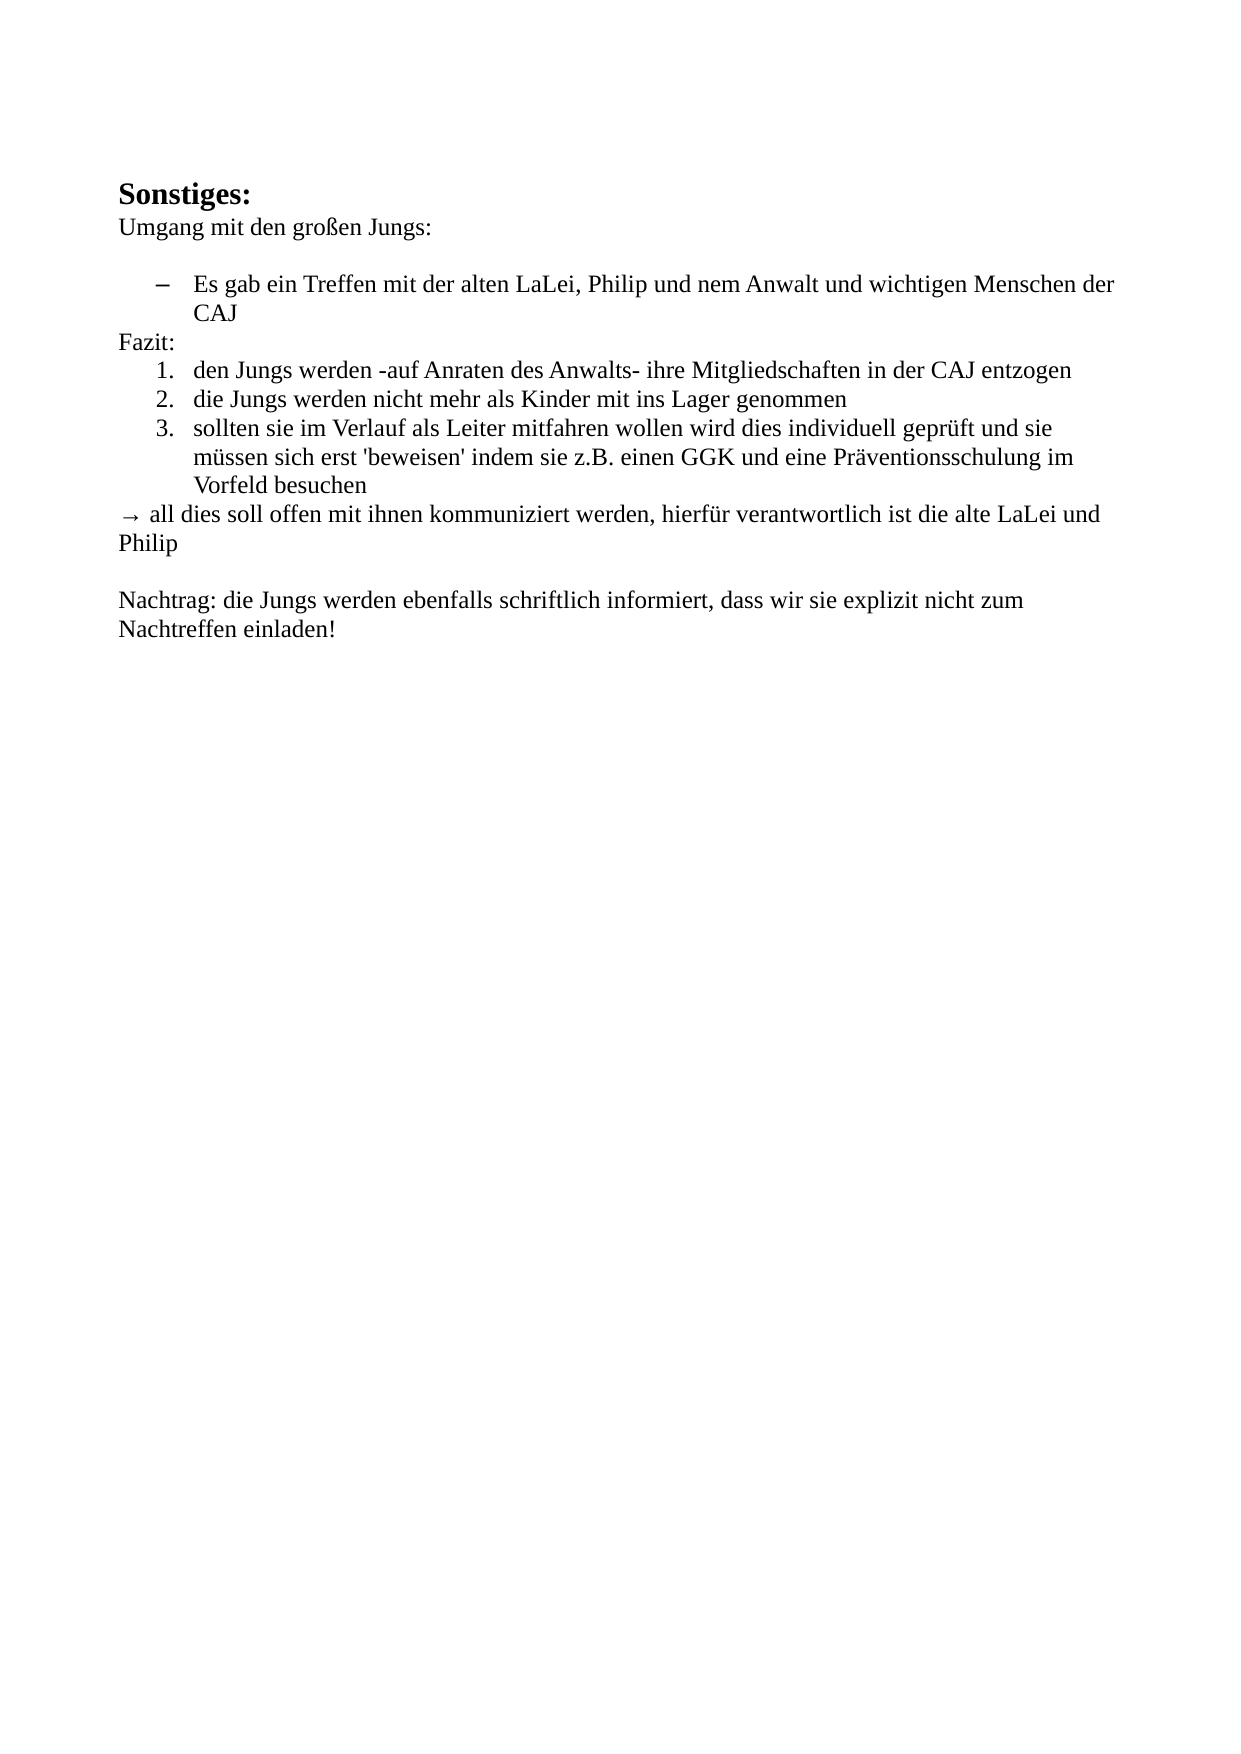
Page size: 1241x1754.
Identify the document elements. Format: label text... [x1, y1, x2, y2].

list den Jungs werden -auf Anraten des Anwalts- ihre Mitgliedschaften in der CAJ entzogen [156, 355, 1122, 384]
text → all dies soll offen mit ihnen kommuniziert werden, hierfür verantwortlich ist die alte LaLei und Philip [118, 499, 1122, 557]
text Nachtrag: die Jungs werden ebenfalls schriftlich informiert, dass wir sie explizit nicht zum Nachtreffen einladen! [118, 585, 1122, 643]
list die Jungs werden nicht mehr als Kinder mit ins Lager genommen [156, 384, 1122, 413]
list sollten sie im Verlauf als Leiter mitfahren wollen wird dies individuell geprüft und sie müssen sich erst 'beweisen' indem sie z.B. einen GGK und eine Präventionsschulung im Vorfeld besuchen [156, 413, 1122, 499]
list Es gab ein Treffen mit der alten LaLei, Philip und nem Anwalt und wichtigen Menschen der CAJ [156, 269, 1122, 327]
text Sonstiges: [118, 176, 1122, 212]
text Fazit: [118, 327, 1122, 355]
text Umgang mit den großen Jungs: [118, 212, 1122, 240]
